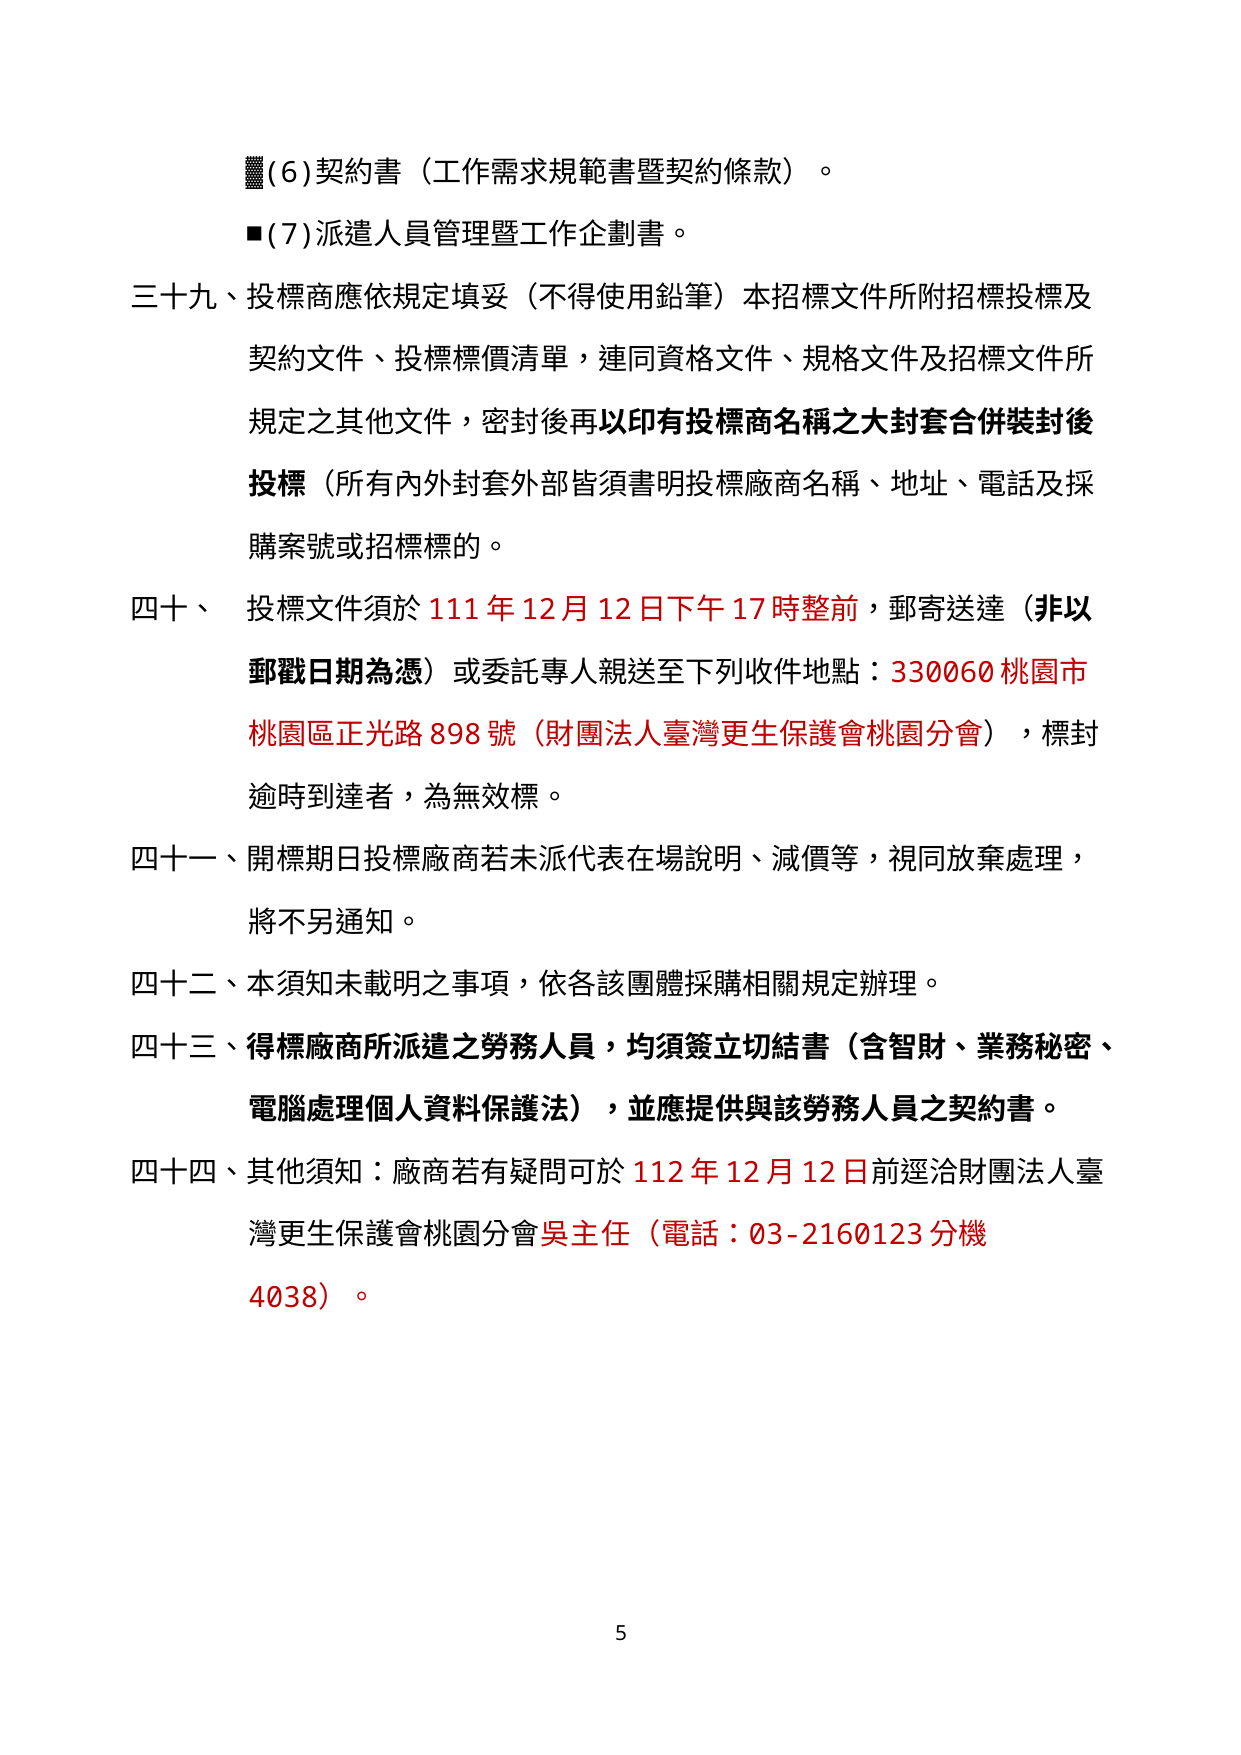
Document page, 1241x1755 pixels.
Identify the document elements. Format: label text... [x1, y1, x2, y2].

text 四十一、開標期日投標廠商若未派代表在場說明、減價等，視同放棄處理，將不另通知。 [130, 815, 1110, 940]
text 三十九、投標商應依規定填妥（不得使用鉛筆）本招標文件所附招標投標及契約文件、投標標價清單，連同資格文件、規格文件及招標文件所規定之其他文件，密封後再以印有投標商名稱之大封套合併裝封後投標（所有內外封套外部皆須書明投標廠商名稱、地址、電話及採購案號或招標標的。 [130, 253, 1110, 565]
text 四十四、其他須知：廠商若有疑問可於112年12月12日前逕洽財團法人臺灣更生保護會桃園分會吳主任（電話：03-2160123分機4038）。 [130, 1128, 1110, 1315]
text 四十、 投標文件須於111年12月12日下午17時整前，郵寄送達（非以郵戳日期為憑）或委託專人親送至下列收件地點：330060桃園市桃園區正光路898號（財團法人臺灣更生保護會桃園分會），標封逾時到達者，為無效標。 [130, 565, 1110, 815]
text 四十三、得標廠商所派遣之勞務人員，均須簽立切結書（含智財、業務秘密、電腦處理個人資料保護法），並應提供與該勞務人員之契約書。 [130, 1003, 1110, 1128]
text 四十二、本須知未載明之事項，依各該團體採購相關規定辦理。 [130, 940, 1110, 1003]
text ▓(6)契約書（工作需求規範書暨契約條款）。 [245, 128, 1110, 190]
text ■(7)派遣人員管理暨工作企劃書。 [245, 190, 1110, 253]
